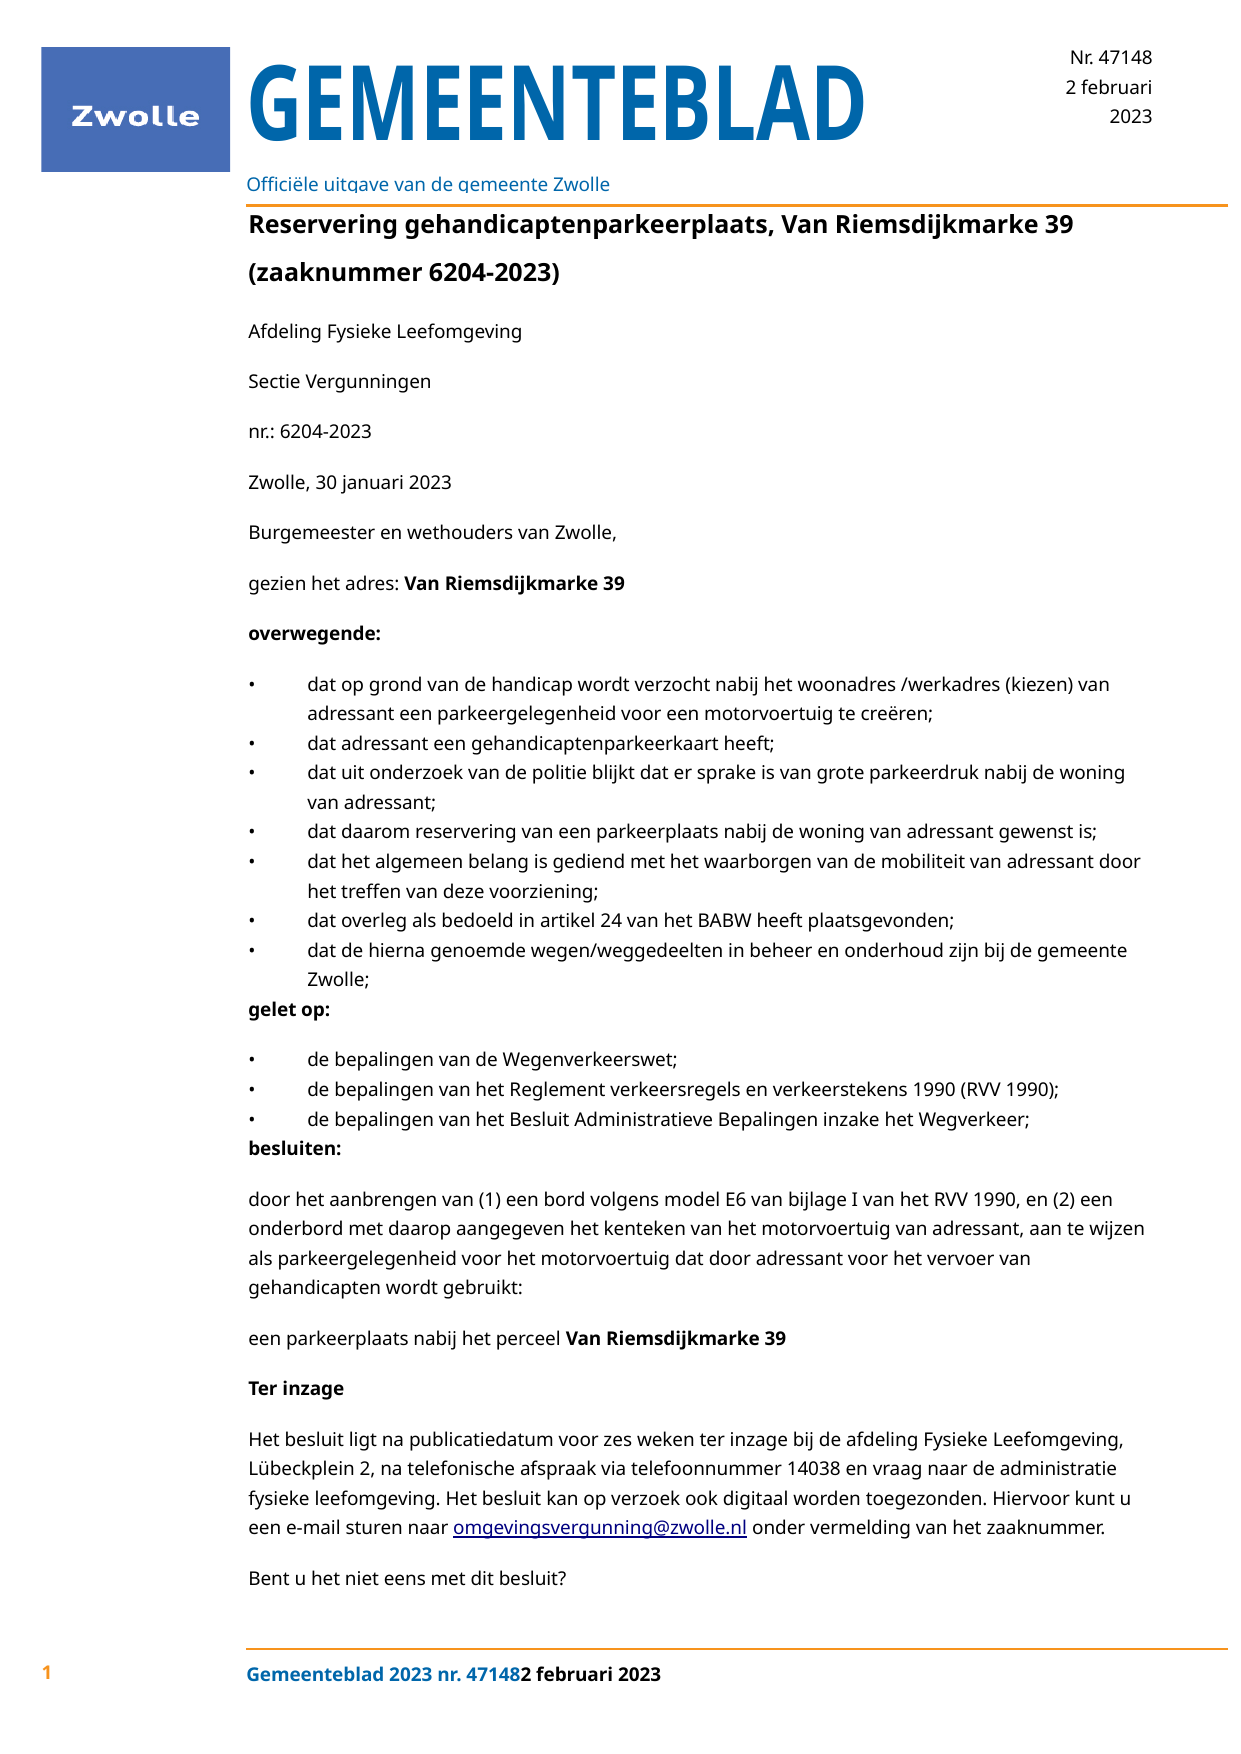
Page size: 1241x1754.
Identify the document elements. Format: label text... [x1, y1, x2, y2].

text Ter inzage [248, 1375, 1152, 1401]
text door het aanbrengen van (1) een bord volgens model E6 van bijlage I van het RVV 1990, en (2) een onderbord met daarop aangegeven het kenteken van het motorvoertuig van adressant, aan te wijzen als parkeergelegenheid voor het motorvoertuig dat door adressant voor het vervoer van gehandicapten wordt gebruikt: [248, 1186, 1152, 1300]
text Afdeling Fysieke Leefomgeving [248, 318, 1152, 344]
list dat uit onderzoek van de politie blijkt dat er sprake is van grote parkeerdruk nabij de woning van adressant; [248, 759, 1152, 815]
text gezien het adres: Van Riemsdijkmarke 39 [248, 570, 1152, 596]
text overwegende: [248, 620, 1152, 646]
text Bent u het niet eens met dit besluit? [248, 1565, 1152, 1591]
list dat daarom reservering van een parkeerplaats nabij de woning van adressant gewenst is; [248, 819, 1152, 844]
text nr.: 6204-2023 [248, 419, 1152, 444]
text gelet op: [248, 996, 1152, 1022]
list dat overleg als bedoeld in artikel 24 van het BABW heeft plaatsgevonden; [248, 907, 1152, 933]
text Reservering gehandicaptenparkeerplaats, Van Riemsdijkmarke 39 (zaaknummer 6204-2023) [248, 207, 1152, 288]
list de bepalingen van het Reglement verkeersregels en verkeerstekens 1990 (RVV 1990); [248, 1076, 1152, 1102]
text een parkeerplaats nabij het perceel Van Riemsdijkmarke 39 [248, 1325, 1152, 1351]
list dat op grond van de handicap wordt verzocht nabij het woonadres /werkadres (kiezen) van adressant een parkeergelegenheid voor een motorvoertuig te creëren; [248, 671, 1152, 726]
list dat de hierna genoemde wegen/weggedeelten in beheer en onderhoud zijn bij de gemeente Zwolle; [248, 937, 1152, 992]
text besluiten: [248, 1135, 1152, 1161]
list de bepalingen van het Besluit Administratieve Bepalingen inzake het Wegverkeer; [248, 1106, 1152, 1132]
list dat adressant een gehandicaptenparkeerkaart heeft; [248, 730, 1152, 756]
picture [41, 47, 231, 172]
text Het besluit ligt na publicatiedatum voor zes weken ter inzage bij de afdeling Fysieke Leefomgeving, Lübeckplein 2, na telefonische afspraak via telefoonnummer 14038 en vraag naar de administratie fysieke leefomgeving. Het besluit kan op verzoek ook digitaal worden toegezonden. Hiervoor kunt u een e-mail sturen naar omgevingsvergunning@zwolle.nl onder vermelding van het zaaknummer. [248, 1426, 1152, 1540]
text Zwolle, 30 januari 2023 [248, 469, 1152, 495]
list de bepalingen van de Wegenverkeerswet; [248, 1047, 1152, 1072]
text Burgemeester en wethouders van Zwolle, [248, 519, 1152, 545]
text Sectie Vergunningen [248, 368, 1152, 394]
list dat het algemeen belang is gediend met het waarborgen van de mobiliteit van adressant door het treffen van deze voorziening; [248, 848, 1152, 904]
